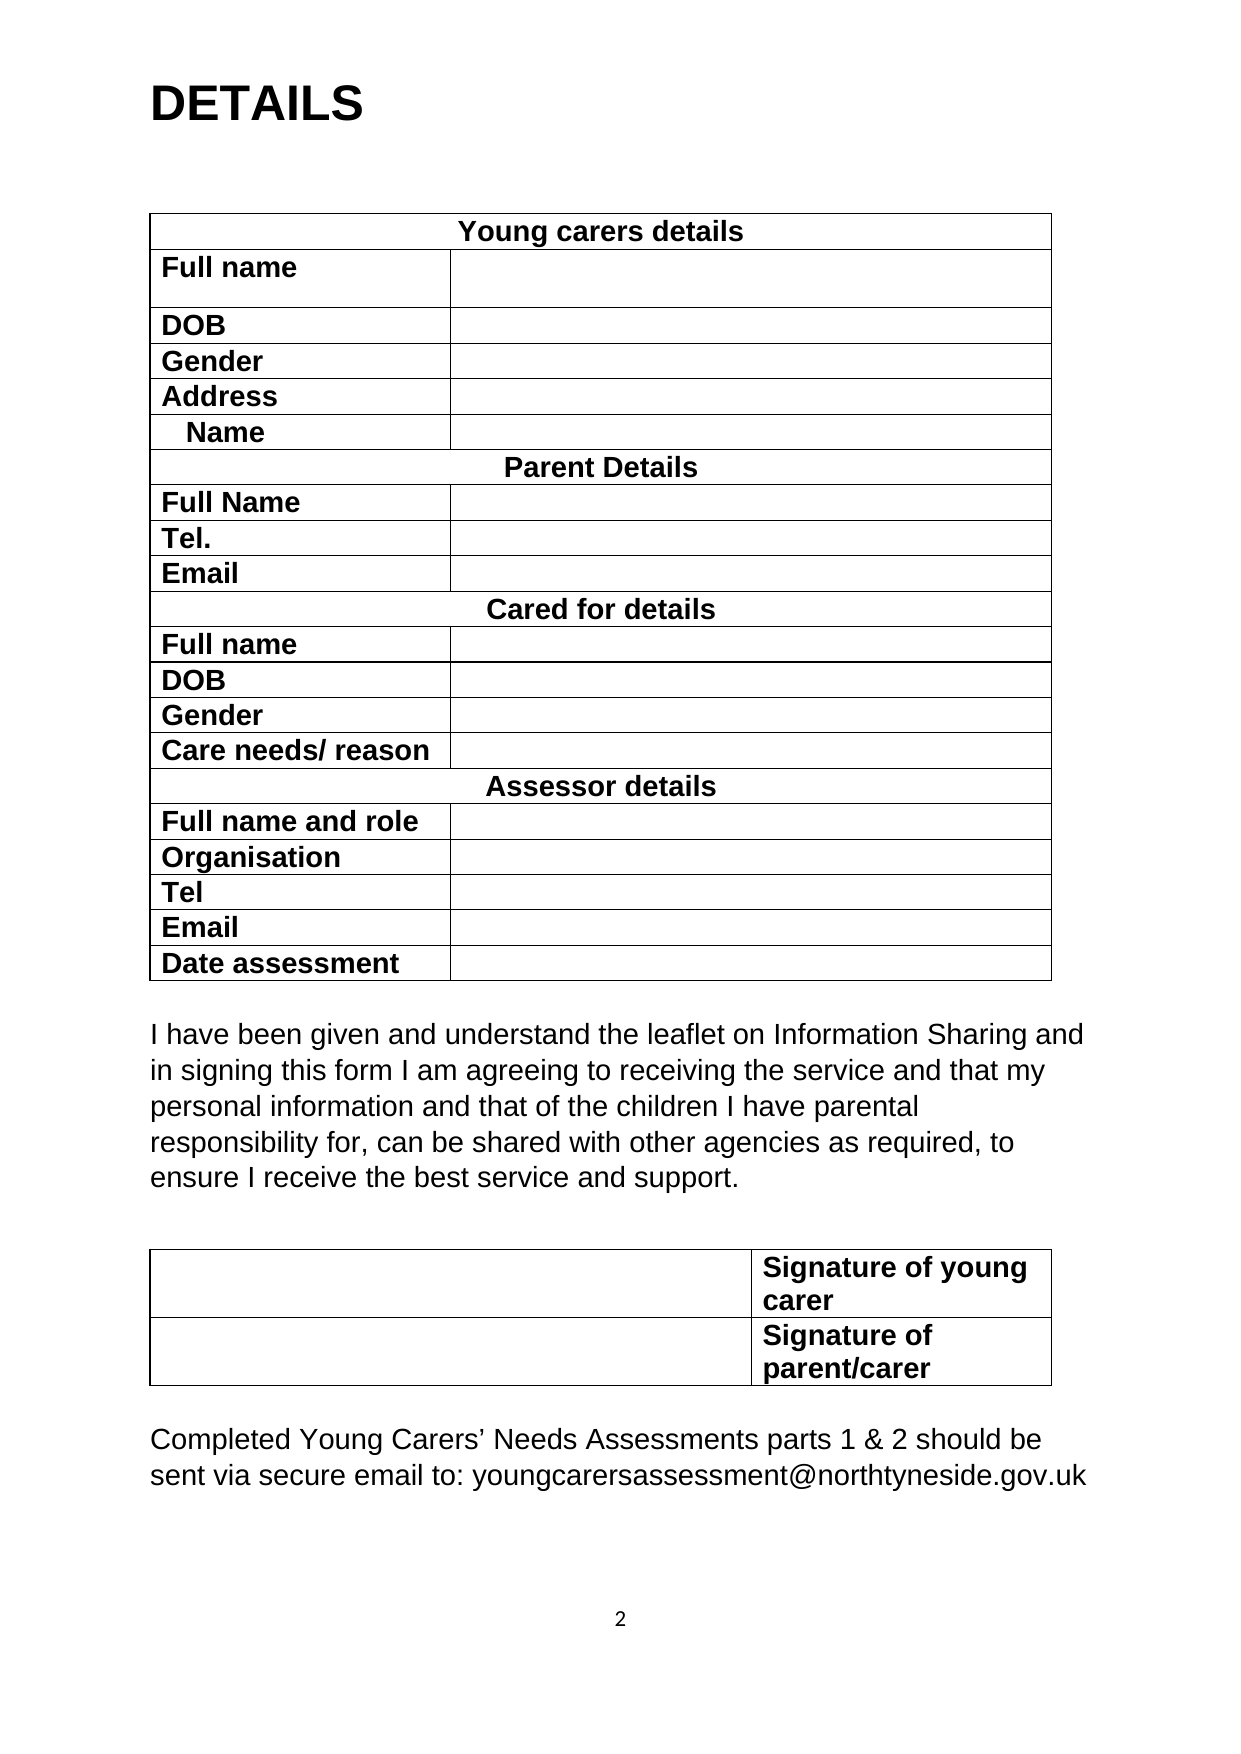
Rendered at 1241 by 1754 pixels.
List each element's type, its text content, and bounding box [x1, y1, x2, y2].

table_cell [451, 910, 1051, 945]
table_cell Full name [151, 250, 450, 307]
table_cell [451, 804, 1051, 838]
table_header Young carers details [151, 214, 1051, 249]
table_cell [451, 875, 1051, 909]
table_cell Date assessment completed [151, 946, 450, 980]
table_cell [451, 415, 1051, 449]
table_header Signature of young carer [752, 1250, 1051, 1317]
table_cell Full name [151, 627, 450, 661]
table_cell Care needs/ reason for care [151, 733, 450, 768]
table_cell [451, 627, 1051, 661]
table_cell [451, 521, 1051, 555]
table_cell Parent Details [151, 450, 1051, 484]
table_cell [451, 840, 1051, 874]
table_cell [451, 733, 1051, 768]
table_cell Full name and role [151, 804, 450, 838]
table_cell [451, 344, 1051, 378]
table_cell [451, 663, 1051, 697]
table_cell [451, 250, 1051, 307]
table_cell [451, 308, 1051, 343]
table_cell Gender [151, 344, 450, 378]
table_cell DOB [151, 308, 450, 343]
text I have been given and understand the leaflet on Information Sharing and in signing this form I am agreeing to receiving the service and that my personal information and that of the children I have parental responsibility for, can be shared with other agencies as required, to ensure I receive the best service and support. [150, 981, 1090, 1230]
table_cell DOB [151, 663, 450, 697]
table_cell Organisation [151, 840, 450, 874]
table_cell [451, 485, 1051, 520]
table_cell [451, 946, 1051, 980]
table_cell Gender [151, 698, 450, 732]
table_cell Email [151, 910, 450, 945]
table_cell Assessor details [151, 769, 1051, 803]
table_cell Tel. [151, 521, 450, 555]
text DETAILS [150, 74, 1090, 193]
table_cell Signature of parent/carer [752, 1318, 1051, 1385]
table_cell [451, 379, 1051, 413]
table_cell [151, 1318, 751, 1385]
table_cell Full Name [151, 485, 450, 520]
table_cell Cared for details [151, 592, 1051, 626]
table_cell Name [151, 415, 450, 449]
table_cell Email [151, 556, 450, 591]
table_cell [451, 698, 1051, 732]
text Completed Young Carers’ Needs Assessments parts 1 & 2 should be sent via secure email to: youngcarersassessment@northtyneside.gov.uk [150, 1386, 1090, 1491]
table_cell [451, 556, 1051, 591]
table_cell Tel [151, 875, 450, 909]
table_cell Address [151, 379, 450, 413]
table_header [151, 1250, 751, 1317]
